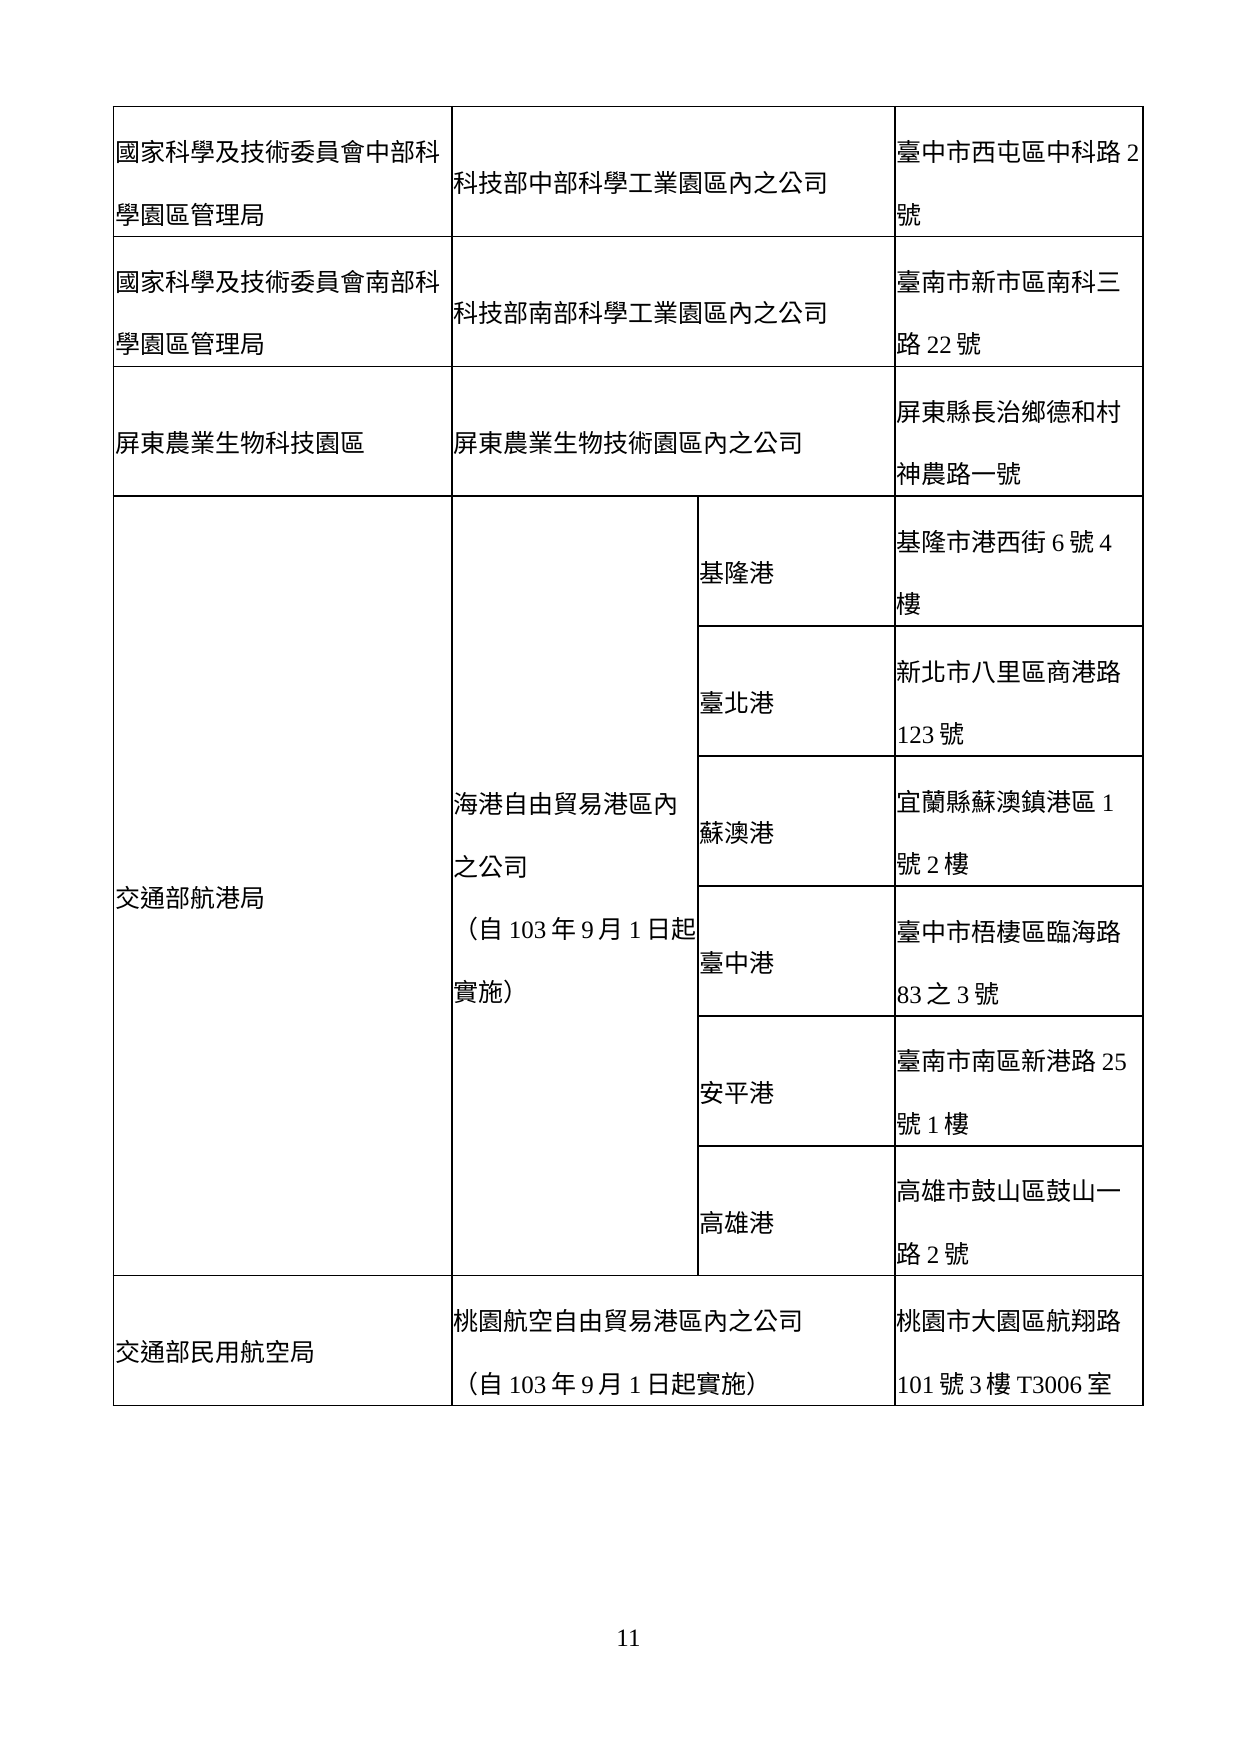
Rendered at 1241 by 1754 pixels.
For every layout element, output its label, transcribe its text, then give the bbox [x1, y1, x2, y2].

table_cell 安平港 [699, 1017, 894, 1145]
table_cell 臺中市梧棲區臨海路83之3號 [896, 887, 1142, 1015]
table_cell 交通部航港局 [114, 497, 451, 1275]
table_cell 臺中港 [699, 887, 894, 1015]
table_cell 新北市八里區商港路123號 [896, 627, 1142, 755]
table_cell 海港自由貿易港區內之公司 （自103年9月1日起實施） [453, 497, 697, 1275]
table_cell 交通部民用航空局 [114, 1276, 451, 1405]
table_cell 屏東縣長治鄉德和村神農路一號 [896, 367, 1142, 495]
table_cell 科技部南部科學工業園區內之公司 [453, 237, 894, 366]
table_cell 科技部中部科學工業園區內之公司 [453, 107, 894, 236]
table_cell 臺北港 [699, 627, 894, 755]
table_cell 桃園航空自由貿易港區內之公司 （自103年9月1日起實施） [453, 1276, 894, 1405]
table_cell 臺中市西屯區中科路2號 [896, 107, 1142, 236]
table_cell 臺南市新市區南科三路22號 [896, 237, 1142, 366]
table_cell 屏東農業生物技術園區內之公司 [453, 367, 894, 495]
table_cell 桃園市大園區航翔路101號3樓T3006室 [896, 1276, 1142, 1405]
table_cell 屏東農業生物科技園區 [114, 367, 451, 495]
table_cell 臺南市南區新港路25號1樓 [896, 1017, 1142, 1145]
table_cell 高雄市鼓山區鼓山一路2號 [896, 1147, 1142, 1275]
table_cell 國家科學及技術委員會南部科學園區管理局 [114, 237, 451, 366]
table_cell 高雄港 [699, 1147, 894, 1275]
table_cell 基隆市港西街6號4樓 [896, 497, 1142, 625]
table_cell 蘇澳港 [699, 757, 894, 885]
table_cell 國家科學及技術委員會中部科學園區管理局 [114, 107, 451, 236]
table_cell 宜蘭縣蘇澳鎮港區1號2樓 [896, 757, 1142, 885]
table_cell 基隆港 [699, 497, 894, 625]
